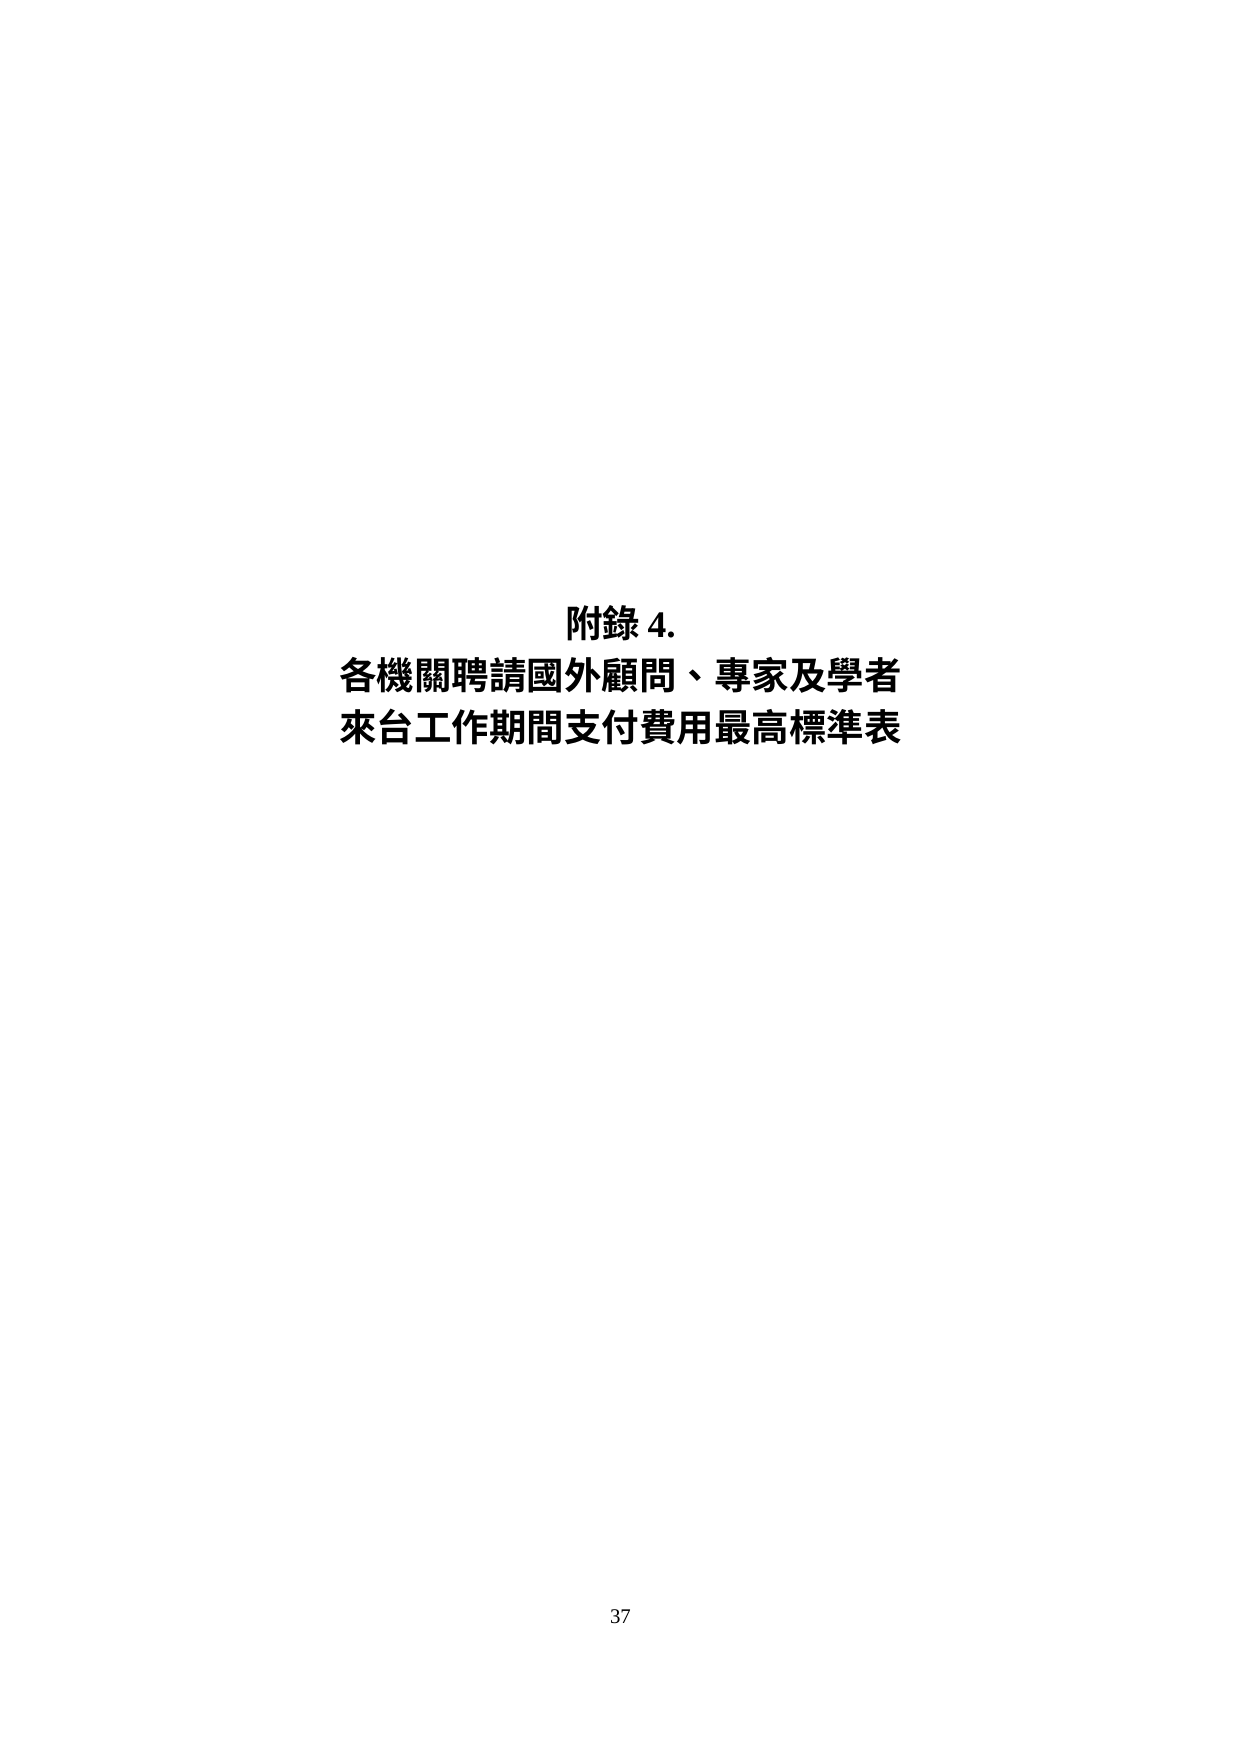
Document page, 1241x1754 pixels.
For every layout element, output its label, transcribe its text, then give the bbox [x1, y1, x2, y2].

text 來台工作期間支付費用最高標準表 [112, 700, 1128, 752]
text 附錄4. [112, 596, 1128, 648]
text 各機關聘請國外顧問、專家及學者 [112, 648, 1128, 700]
